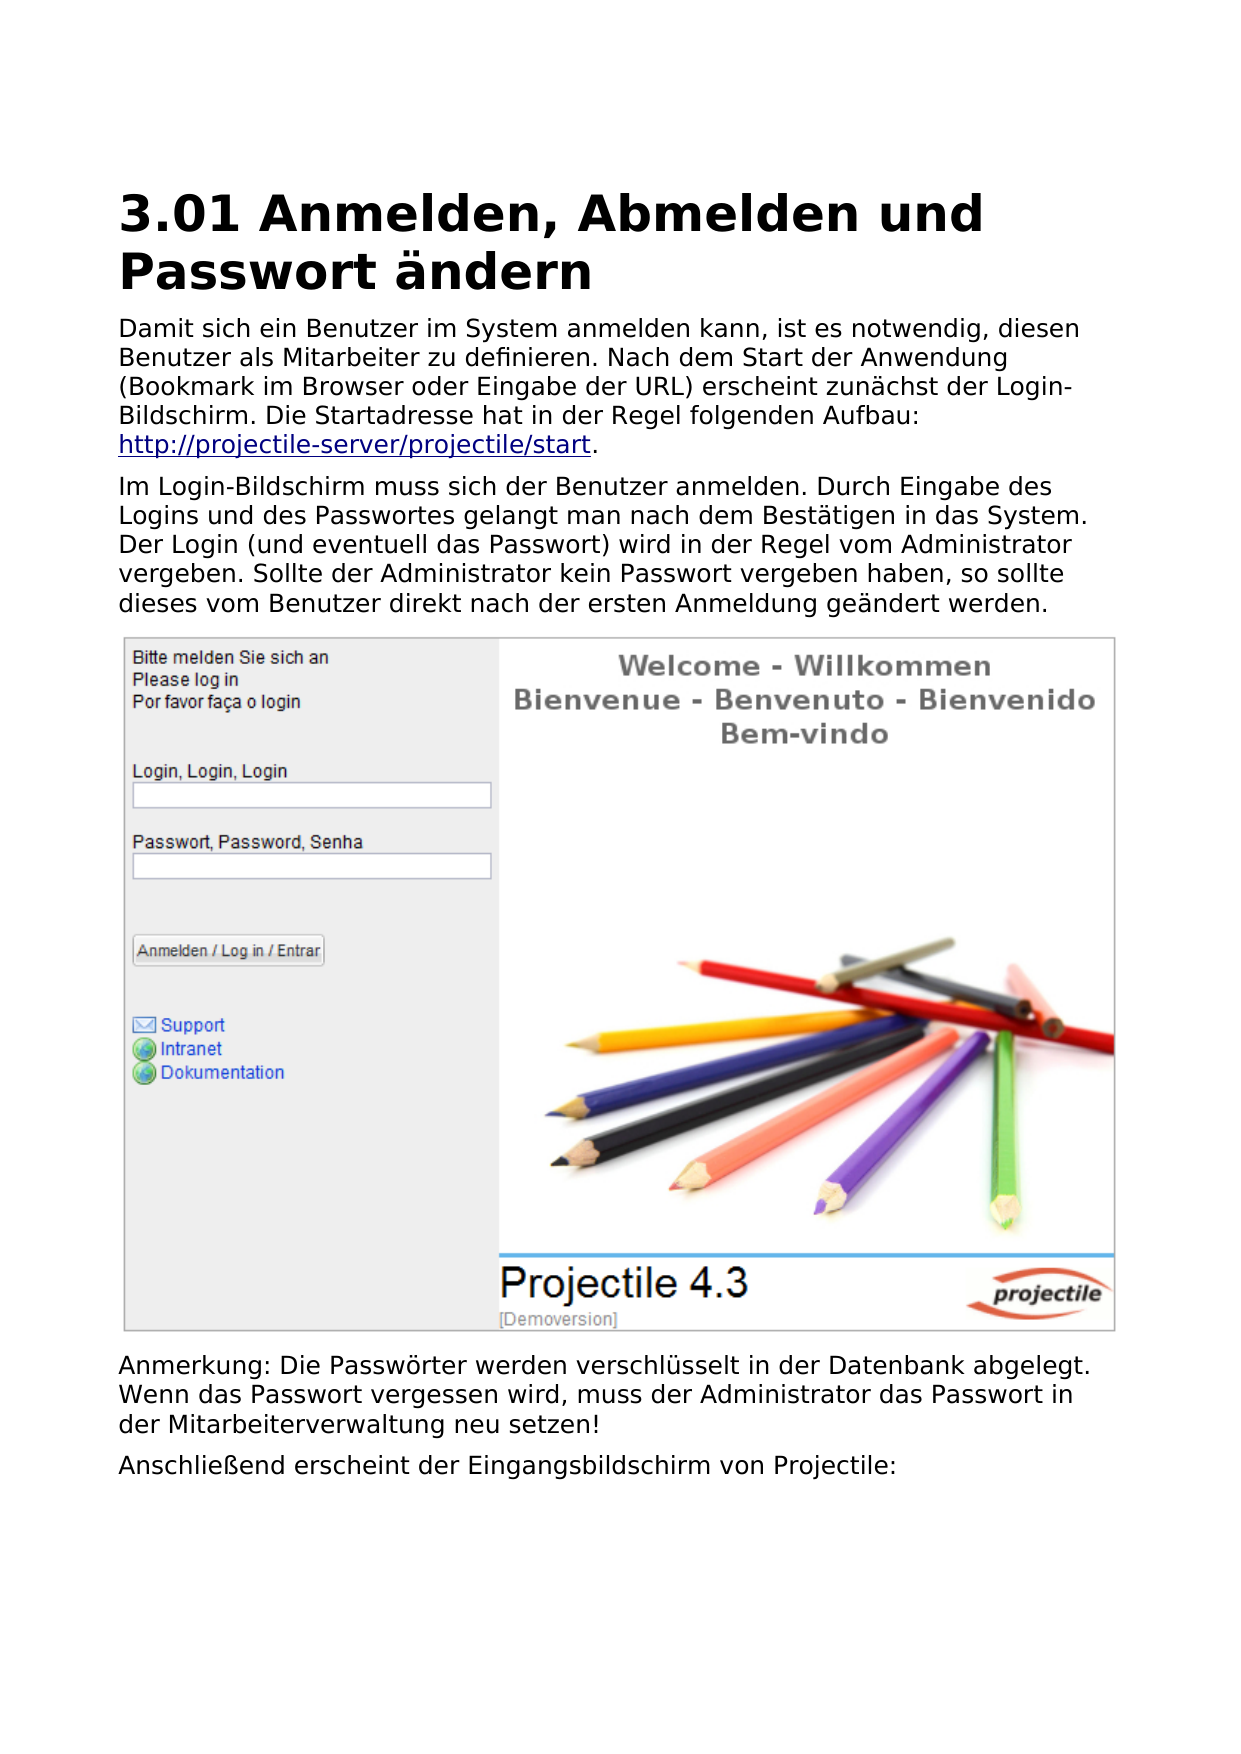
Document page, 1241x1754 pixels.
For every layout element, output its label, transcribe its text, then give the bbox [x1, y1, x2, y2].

text Anmerkung: Die Passwörter werden verschlüsselt in der Datenbank abgelegt. Wenn das Passwort vergessen wird, muss der Administrator das Passwort in der Mitarbeiterverwaltung neu setzen! [118, 1352, 1122, 1439]
text Damit sich ein Benutzer im System anmelden kann, ist es notwendig, diesen Benutzer als Mitarbeiter zu definieren. Nach dem Start der Anwendung (Bookmark im Browser oder Eingabe der URL) erscheint zunächst der Login-Bildschirm. Die Startadresse hat in der Regel folgenden Aufbau: http://projectile-server/projectile/start. [118, 314, 1122, 459]
text Im Login-Bildschirm muss sich der Benutzer anmelden. Durch Eingabe des Logins und des Passwortes gelangt man nach dem Bestätigen in das System. Der Login (und eventuell das Passwort) wird in der Regel vom Administrator vergeben. Sollte der Administrator kein Passwort vergeben haben, so sollte dieses vom Benutzer direkt nach der ersten Anmeldung geändert werden. [118, 472, 1122, 618]
picture [118, 630, 1123, 1339]
text Anschließend erscheint der Eingangsbildschirm von Projectile: [118, 1452, 1122, 1481]
subtitle 3.01 Anmelden, Abmelden und Passwort ändern [118, 185, 1122, 301]
